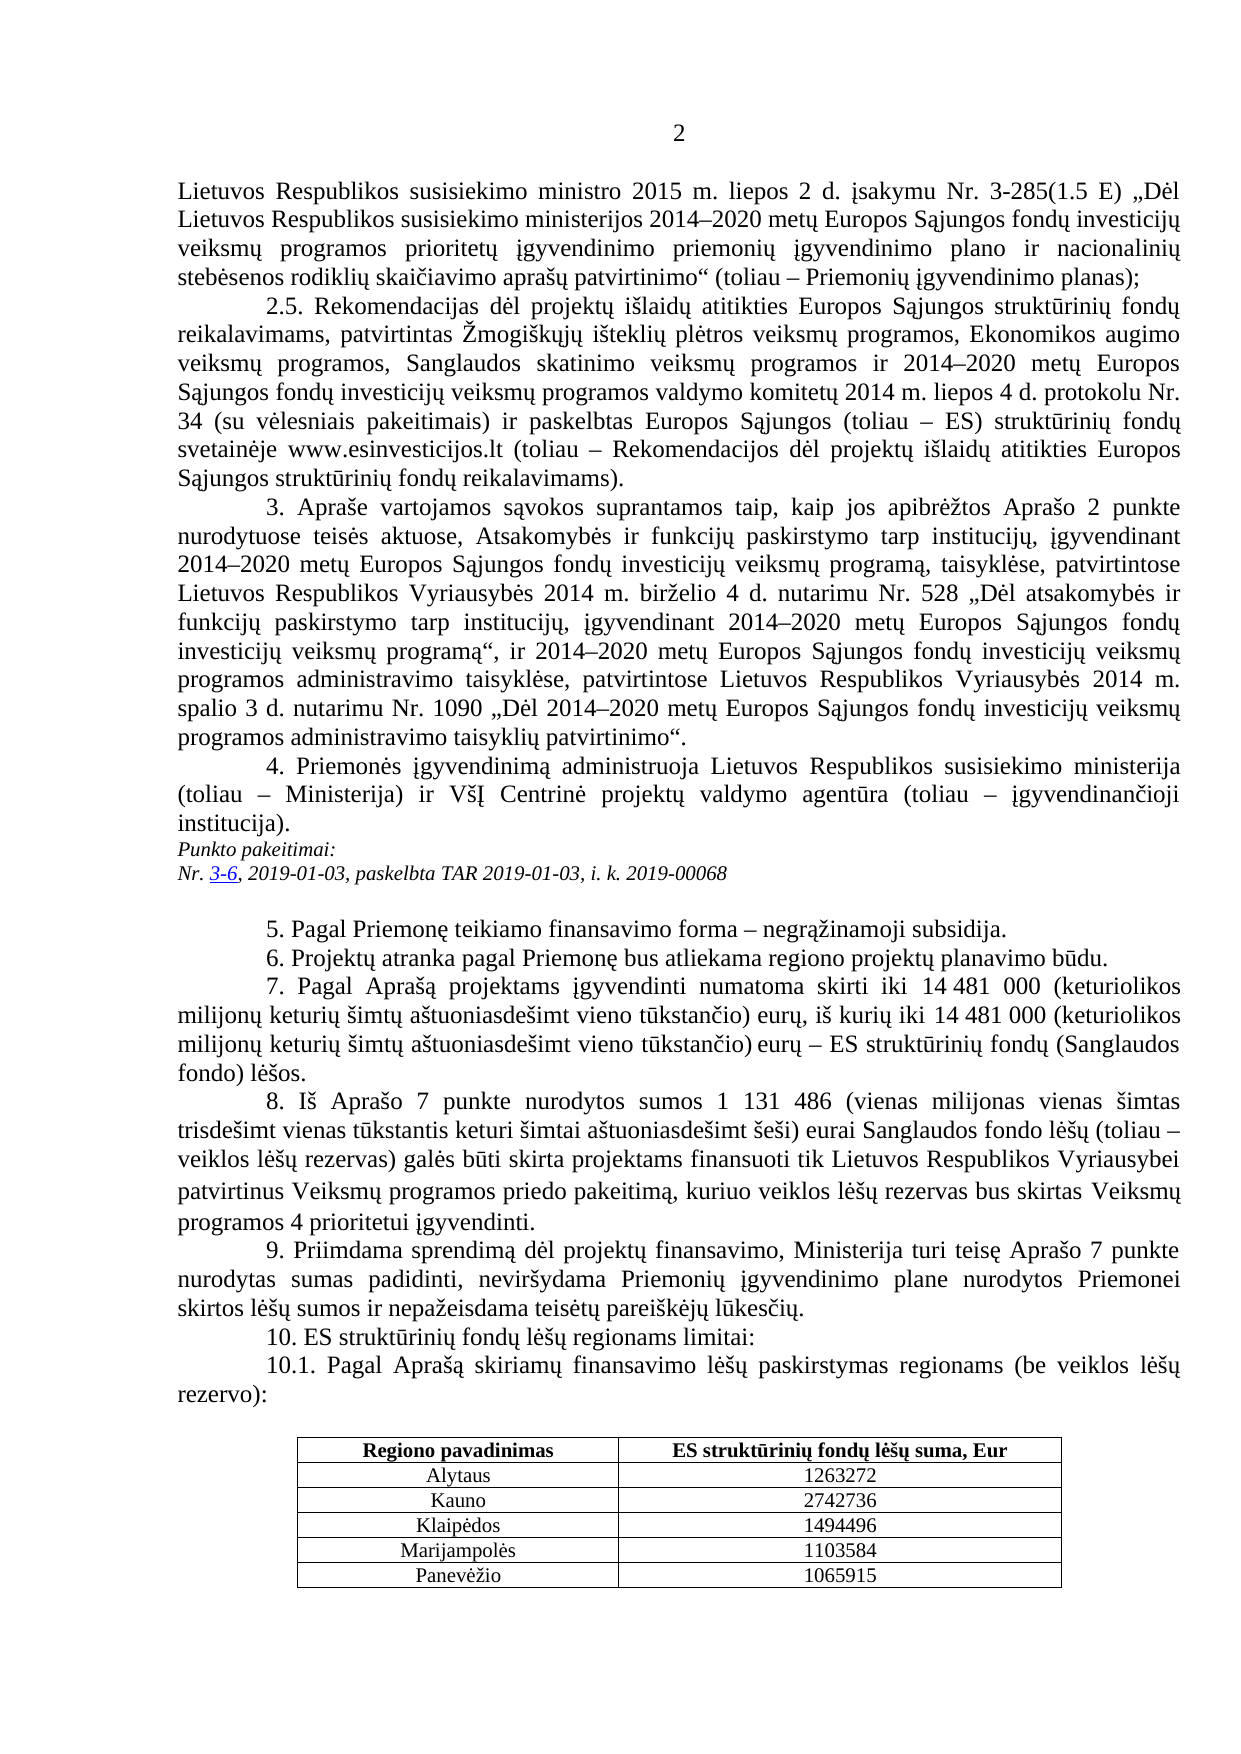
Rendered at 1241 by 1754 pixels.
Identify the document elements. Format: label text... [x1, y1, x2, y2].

table_cell Klaipėdos [298, 1513, 618, 1537]
table_cell 1263272 [619, 1463, 1061, 1487]
table_cell Kauno [298, 1488, 618, 1512]
table_cell 1494496 [619, 1513, 1061, 1537]
text 7. Pagal Aprašą projektams įgyvendinti numatoma skirti iki 14 481 000 (keturiolikos milijonų keturių šimtų aštuoniasdešimt vieno tūkstančio) eurų, iš kurių iki 14 481 000 (keturiolikos milijonų keturių šimtų aštuoniasdešimt vieno tūkstančio) eurų – ES struktūrinių fondų (Sanglaudos fondo) lėšos. [177, 971, 1181, 1086]
text 5. Pagal Priemonę teikiamo finansavimo forma – negrąžinamoji subsidija. [177, 914, 1181, 943]
text Nr. 3-6, 2019-01-03, paskelbta TAR 2019-01-03, i. k. 2019-00068 [177, 861, 1181, 885]
table_cell Panevėžio [298, 1563, 618, 1587]
table_cell 1103584 [619, 1538, 1061, 1562]
table_header ES struktūrinių fondų lėšų suma, Eur [619, 1438, 1061, 1462]
text Punkto pakeitimai: [177, 837, 1181, 861]
text 4. Priemonės įgyvendinimą administruoja Lietuvos Respublikos susisiekimo ministerija (toliau – Ministerija) ir VšĮ Centrinė projektų valdymo agentūra (toliau – įgyvendinančioji institucija). [177, 751, 1181, 837]
table_header Regiono pavadinimas [298, 1438, 618, 1462]
table_cell Marijampolės [298, 1538, 618, 1562]
text 10. ES struktūrinių fondų lėšų regionams limitai: [177, 1322, 1181, 1350]
text 9. Priimdama sprendimą dėl projektų finansavimo, Ministerija turi teisę Aprašo 7 punkte nurodytas sumas padidinti, neviršydama Priemonių įgyvendinimo plane nurodytos Priemonei skirtos lėšų sumos ir nepažeisdama teisėtų pareiškėjų lūkesčių. [177, 1235, 1181, 1322]
text 10.1. Pagal Aprašą skiriamų finansavimo lėšų paskirstymas regionams (be veiklos lėšų rezervo): [177, 1350, 1181, 1408]
text Lietuvos Respublikos susisiekimo ministro 2015 m. liepos 2 d. įsakymu Nr. 3-285(1.5 E) „Dėl Lietuvos Respublikos susisiekimo ministerijos 2014–2020 metų Europos Sąjungos fondų investicijų veiksmų programos prioritetų įgyvendinimo priemonių įgyvendinimo plano ir nacionalinių stebėsenos rodiklių skaičiavimo aprašų patvirtinimo“ (toliau – Priemonių įgyvendinimo planas); [177, 176, 1181, 291]
text 6. Projektų atranka pagal Priemonę bus atliekama regiono projektų planavimo būdu. [177, 943, 1181, 971]
text 3. Apraše vartojamos sąvokos suprantamos taip, kaip jos apibrėžtos Aprašo 2 punkte nurodytuose teisės aktuose, Atsakomybės ir funkcijų paskirstymo tarp institucijų, įgyvendinant 2014–2020 metų Europos Sąjungos fondų investicijų veiksmų programą, taisyklėse, patvirtintose Lietuvos Respublikos Vyriausybės 2014 m. birželio 4 d. nutarimu Nr. 528 „Dėl atsakomybės ir funkcijų paskirstymo tarp institucijų, įgyvendinant 2014–2020 metų Europos Sąjungos fondų investicijų veiksmų programą“, ir 2014–2020 metų Europos Sąjungos fondų investicijų veiksmų programos administravimo taisyklėse, patvirtintose Lietuvos Respublikos Vyriausybės 2014 m. spalio 3 d. nutarimu Nr. 1090 „Dėl 2014–2020 metų Europos Sąjungos fondų investicijų veiksmų programos administravimo taisyklių patvirtinimo“. [177, 492, 1181, 751]
table_cell Alytaus [298, 1463, 618, 1487]
table_cell 2742736 [619, 1488, 1061, 1512]
text 8. Iš Aprašo 7 punkte nurodytos sumos 1 131 486 (vienas milijonas vienas šimtas trisdešimt vienas tūkstantis keturi šimtai aštuoniasdešimt šeši) eurai Sanglaudos fondo lėšų (toliau – veiklos lėšų rezervas) galės būti skirta projektams finansuoti tik Lietuvos Respublikos Vyriausybei patvirtinus Veiksmų programos priedo pakeitimą, kuriuo veiklos lėšų rezervas bus skirtas Veiksmų programos 4 prioritetui įgyvendinti. [177, 1086, 1181, 1235]
table_cell 1065915 [619, 1563, 1061, 1587]
text 2.5. Rekomendacijas dėl projektų išlaidų atitikties Europos Sąjungos struktūrinių fondų reikalavimams, patvirtintas Žmogiškųjų išteklių plėtros veiksmų programos, Ekonomikos augimo veiksmų programos, Sanglaudos skatinimo veiksmų programos ir 2014–2020 metų Europos Sąjungos fondų investicijų veiksmų programos valdymo komitetų 2014 m. liepos 4 d. protokolu Nr. 34 (su vėlesniais pakeitimais) ir paskelbtas Europos Sąjungos (toliau – ES) struktūrinių fondų svetainėje www.esinvesticijos.lt (toliau – Rekomendacijos dėl projektų išlaidų atitikties Europos Sąjungos struktūrinių fondų reikalavimams). [177, 291, 1181, 492]
